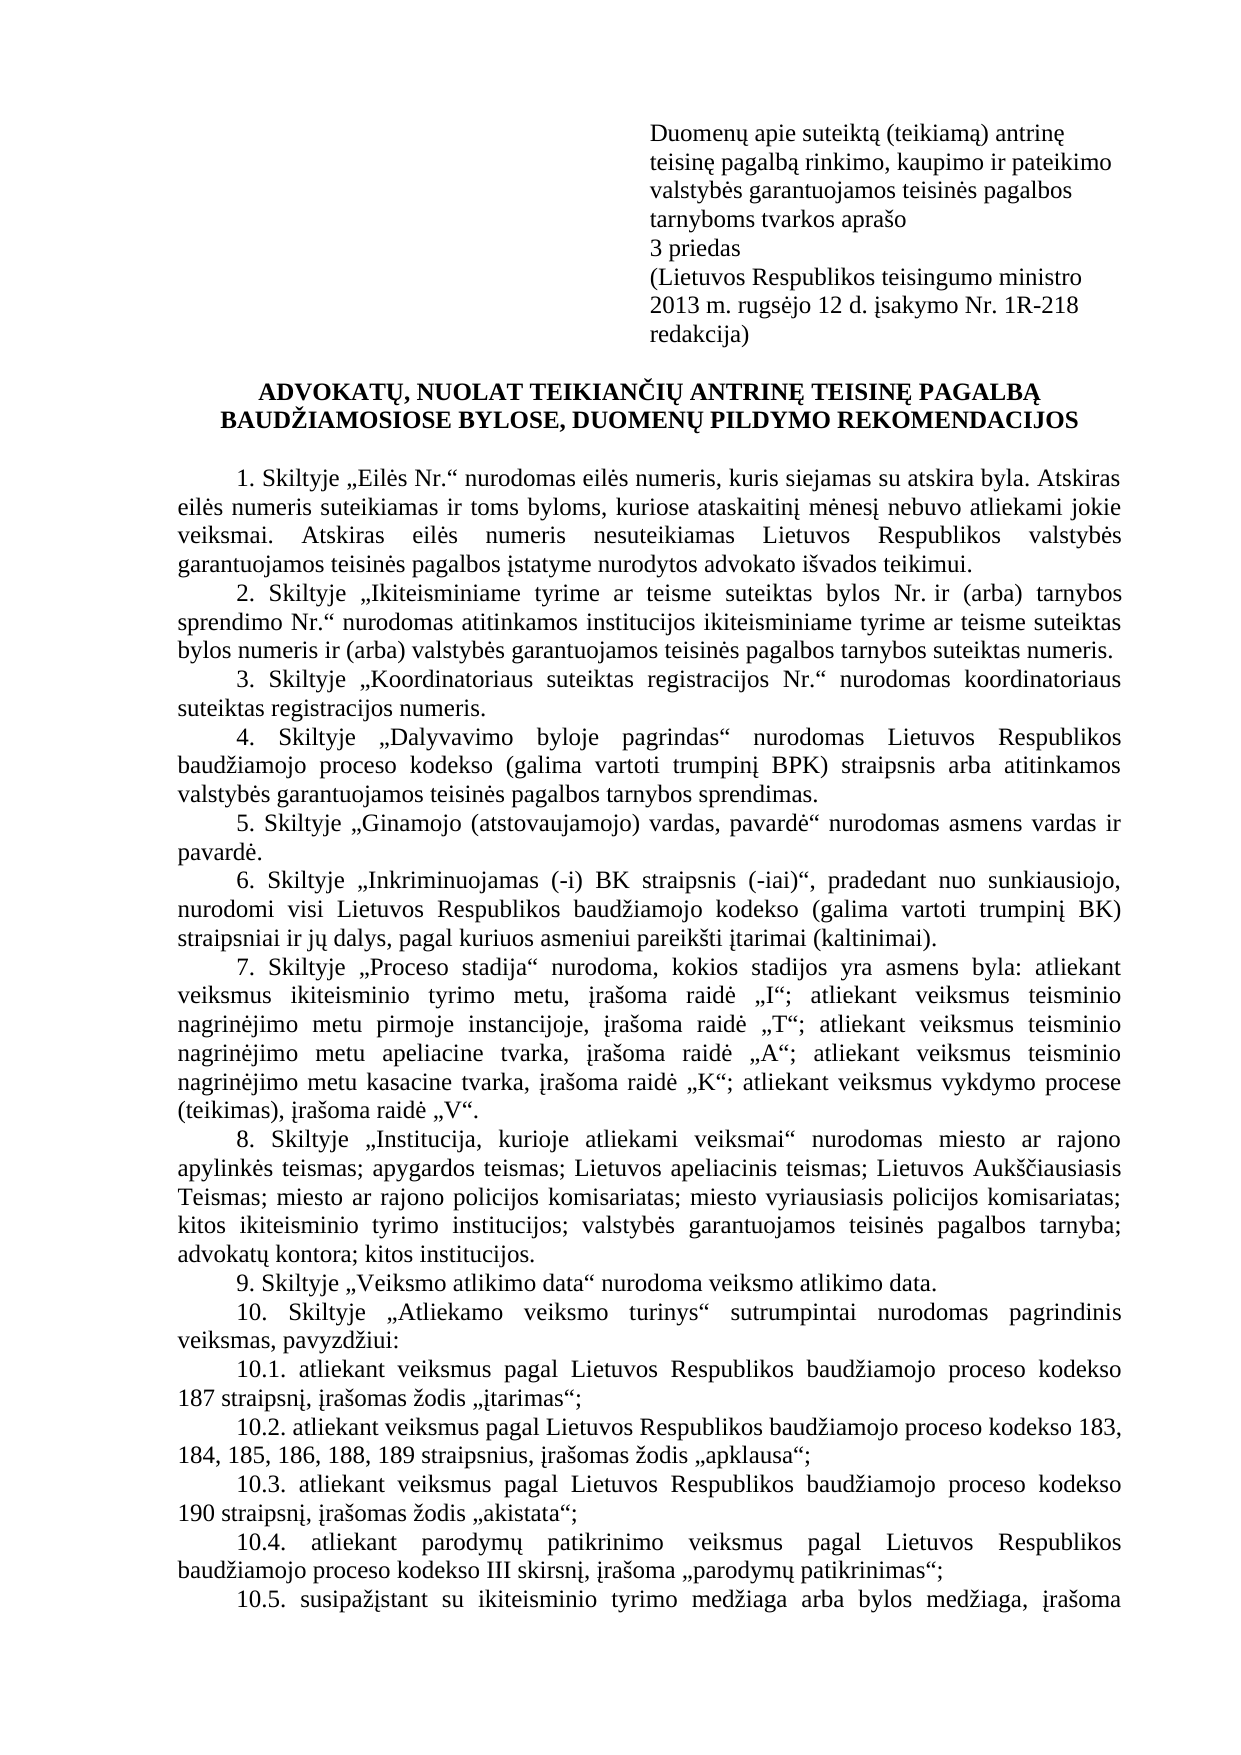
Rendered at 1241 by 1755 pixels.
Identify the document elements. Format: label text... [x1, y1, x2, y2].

text 2013 m. rugsėjo 12 d. įsakymo Nr. 1R-218 [649, 291, 1122, 319]
text 10.2. atliekant veiksmus pagal Lietuvos Respublikos baudžiamojo proceso kodekso 183, 184, 185, 186, 188, 189 straipsnius, įrašomas žodis „apklausa“; [177, 1412, 1122, 1469]
text 1. Skiltyje „Eilės Nr.“ nurodomas eilės numeris, kuris siejamas su atskira byla. Atskiras eilės numeris suteikiamas ir toms byloms, kuriose ataskaitinį mėnesį nebuvo atliekami jokie veiksmai. Atskiras eilės numeris nesuteikiamas Lietuvos Respublikos valstybės garantuojamos teisinės pagalbos įstatyme nurodytos advokato išvados teikimui. [177, 463, 1122, 578]
text 10.5. susipažįstant su ikiteisminio tyrimo medžiaga arba bylos medžiaga, įrašoma [177, 1584, 1122, 1613]
text 3 priedas [649, 233, 1122, 262]
text 9. Skiltyje „Veiksmo atlikimo data“ nurodoma veiksmo atlikimo data. [177, 1268, 1122, 1297]
text 7. Skiltyje „Proceso stadija“ nurodoma, kokios stadijos yra asmens byla: atliekant veiksmus ikiteisminio tyrimo metu, įrašoma raidė „I“; atliekant veiksmus teisminio nagrinėjimo metu pirmoje instancijoje, įrašoma raidė „T“; atliekant veiksmus teisminio nagrinėjimo metu apeliacine tvarka, įrašoma raidė „A“; atliekant veiksmus teisminio nagrinėjimo metu kasacine tvarka, įrašoma raidė „K“; atliekant veiksmus vykdymo procese (teikimas), įrašoma raidė „V“. [177, 952, 1122, 1124]
text redakcija) [649, 319, 1122, 348]
text 10.3. atliekant veiksmus pagal Lietuvos Respublikos baudžiamojo proceso kodekso 190 straipsnį, įrašomas žodis „akistata“; [177, 1469, 1122, 1527]
text 10.4. atliekant parodymų patikrinimo veiksmus pagal Lietuvos Respublikos baudžiamojo proceso kodekso III skirsnį, įrašoma „parodymų patikrinimas“; [177, 1527, 1122, 1584]
text 2. Skiltyje „Ikiteisminiame tyrime ar teisme suteiktas bylos Nr. ir (arba) tarnybos sprendimo Nr.“ nurodomas atitinkamos institucijos ikiteisminiame tyrime ar teisme suteiktas bylos numeris ir (arba) valstybės garantuojamos teisinės pagalbos tarnybos suteiktas numeris. [177, 578, 1122, 664]
text (Lietuvos Respublikos teisingumo ministro [649, 262, 1122, 291]
text 3. Skiltyje „Koordinatoriaus suteiktas registracijos Nr.“ nurodomas koordinatoriaus suteiktas registracijos numeris. [177, 664, 1122, 722]
text 6. Skiltyje „Inkriminuojamas (-i) BK straipsnis (-iai)“, pradedant nuo sunkiausiojo, nurodomi visi Lietuvos Respublikos baudžiamojo kodekso (galima vartoti trumpinį BK) straipsniai ir jų dalys, pagal kuriuos asmeniui pareikšti įtarimai (kaltinimai). [177, 866, 1122, 952]
text 10.1. atliekant veiksmus pagal Lietuvos Respublikos baudžiamojo proceso kodekso 187 straipsnį, įrašomas žodis „įtarimas“; [177, 1354, 1122, 1412]
text 10. Skiltyje „Atliekamo veiksmo turinys“ sutrumpintai nurodomas pagrindinis veiksmas, pavyzdžiui: [177, 1297, 1122, 1354]
text teisinę pagalbą rinkimo, kaupimo ir pateikimo [649, 147, 1122, 176]
text Duomenų apie suteiktą (teikiamą) antrinę [649, 118, 1122, 147]
text 8. Skiltyje „Institucija, kurioje atliekami veiksmai“ nurodomas miesto ar rajono apylinkės teismas; apygardos teismas; Lietuvos apeliacinis teismas; Lietuvos Aukščiausiasis Teismas; miesto ar rajono policijos komisariatas; miesto vyriausiasis policijos komisariatas; kitos ikiteisminio tyrimo institucijos; valstybės garantuojamos teisinės pagalbos tarnyba; advokatų kontora; kitos institucijos. [177, 1124, 1122, 1268]
text 5. Skiltyje „Ginamojo (atstovaujamojo) vardas, pavardė“ nurodomas asmens vardas ir pavardė. [177, 808, 1122, 866]
text tarnyboms tvarkos aprašo [649, 204, 1122, 233]
text 4. Skiltyje „Dalyvavimo byloje pagrindas“ nurodomas Lietuvos Respublikos baudžiamojo proceso kodekso (galima vartoti trumpinį BPK) straipsnis arba atitinkamos valstybės garantuojamos teisinės pagalbos tarnybos sprendimas. [177, 722, 1122, 808]
text valstybės garantuojamos teisinės pagalbos [649, 176, 1122, 204]
text ADVOKATŲ, NUOLAT TEIKIANČIŲ ANTRINĘ TEISINĘ PAGALBĄ BAUDŽIAMOSIOSE BYLOSE, DUOMENŲ PILDYMO REKOMENDACIJOS [177, 377, 1122, 434]
